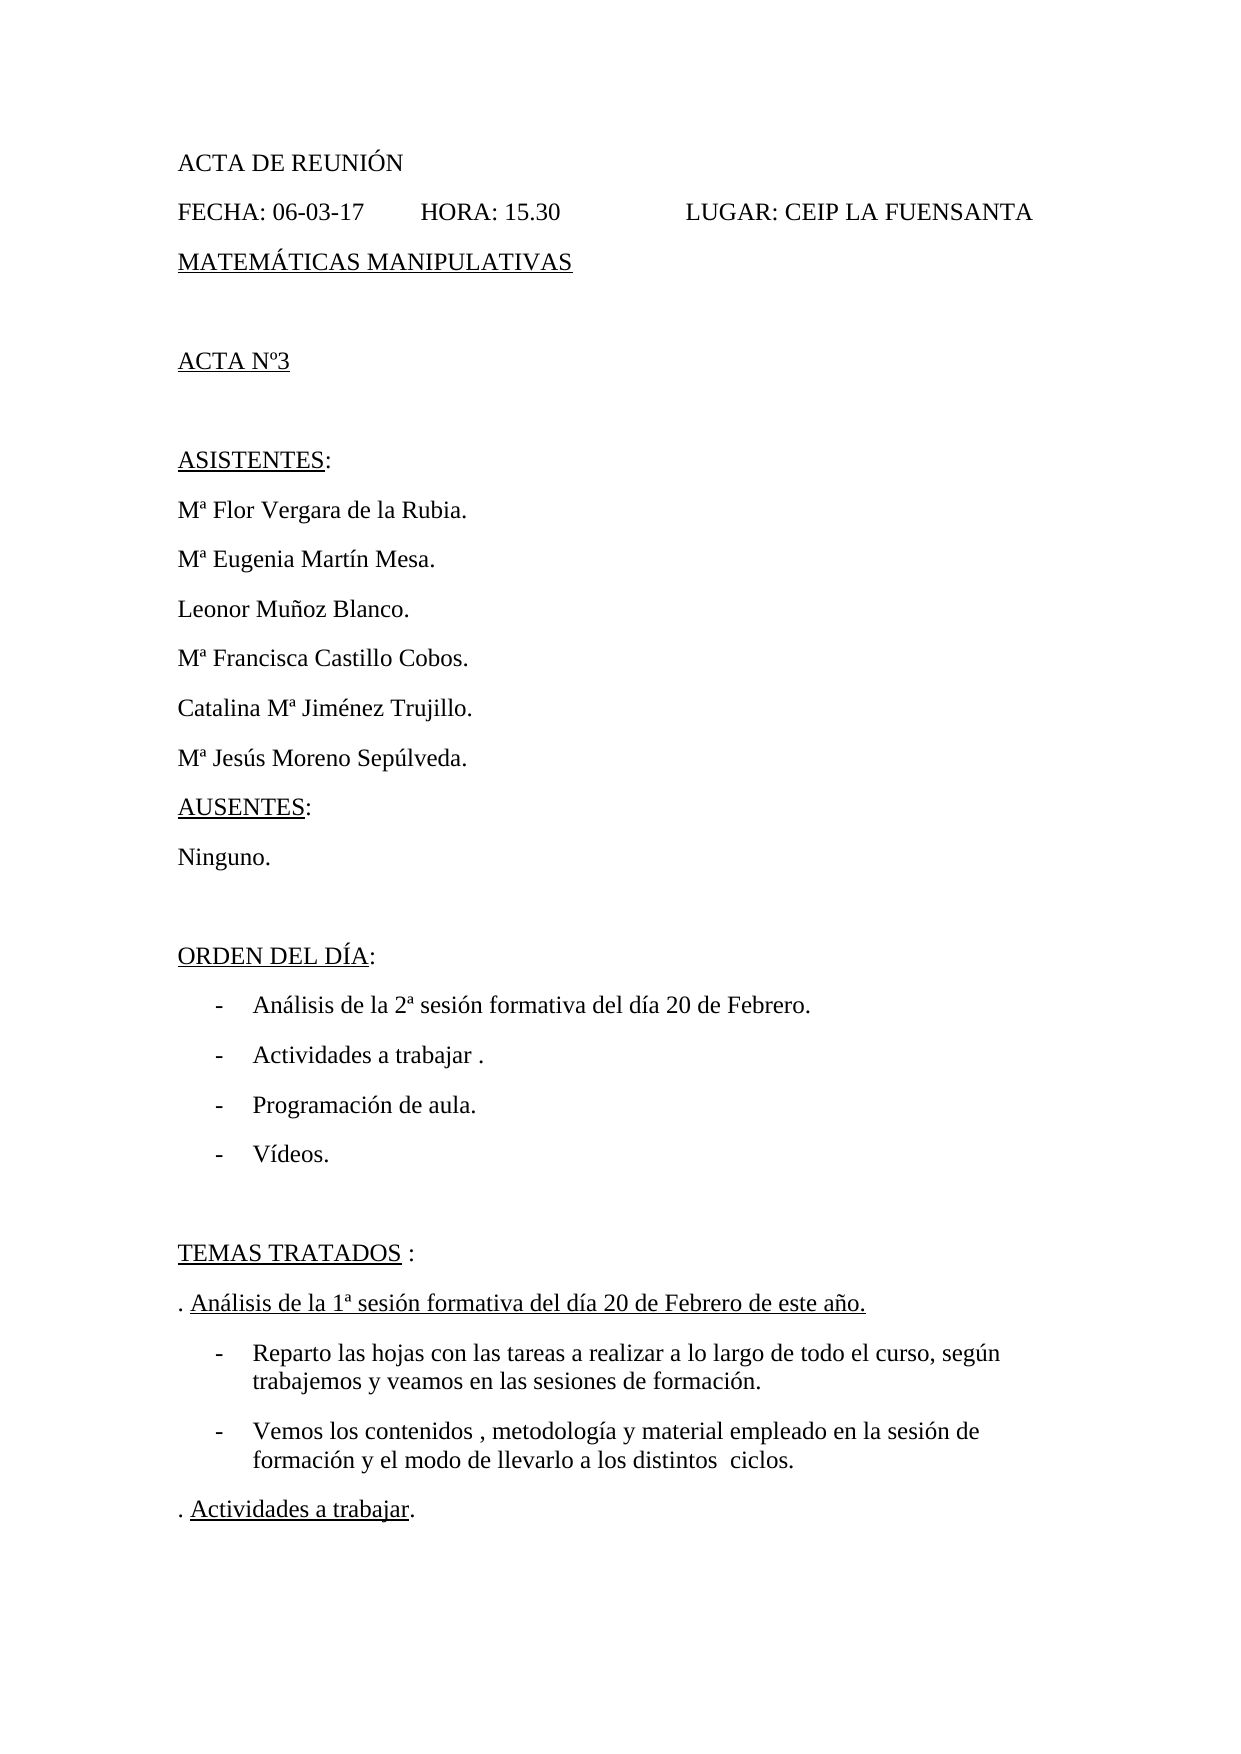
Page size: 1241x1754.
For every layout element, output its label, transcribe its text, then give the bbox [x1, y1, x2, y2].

text Catalina Mª Jiménez Trujillo. [177, 693, 1063, 722]
text . Actividades a trabajar. [177, 1494, 1063, 1523]
list Actividades a trabajar . [215, 1040, 1063, 1069]
text Mª Jesús Moreno Sepúlveda. [177, 743, 1063, 771]
text FECHA: 06-03-17 HORA: 15.30 LUGAR: CEIP LA FUENSANTA [177, 197, 1063, 226]
text . Análisis de la 1ª sesión formativa del día 20 de Febrero de este año. [177, 1288, 1063, 1317]
text Mª Francisca Castillo Cobos. [177, 643, 1063, 672]
list Vídeos. [215, 1139, 1063, 1168]
text Ninguno. [177, 842, 1063, 871]
text Mª Flor Vergara de la Rubia. [177, 495, 1063, 523]
text Mª Eugenia Martín Mesa. [177, 544, 1063, 573]
text ACTA DE REUNIÓN [177, 148, 1063, 176]
list Programación de aula. [215, 1090, 1063, 1118]
text ORDEN DEL DÍA: [177, 941, 1063, 970]
text TEMAS TRATADOS : [177, 1238, 1063, 1267]
text AUSENTES: [177, 792, 1063, 821]
list Vemos los contenidos , metodología y material empleado en la sesión de formación y el modo de llevarlo a los distintos ciclos. [215, 1416, 1063, 1473]
text ACTA Nº3 [177, 346, 1063, 375]
text MATEMÁTICAS MANIPULATIVAS [177, 247, 1063, 276]
text ASISTENTES: [177, 445, 1063, 474]
list Reparto las hojas con las tareas a realizar a lo largo de todo el curso, según trabajemos y veamos en las sesiones de formación. [215, 1338, 1063, 1395]
text Leonor Muñoz Blanco. [177, 594, 1063, 623]
list Análisis de la 2ª sesión formativa del día 20 de Febrero. [215, 991, 1063, 1019]
